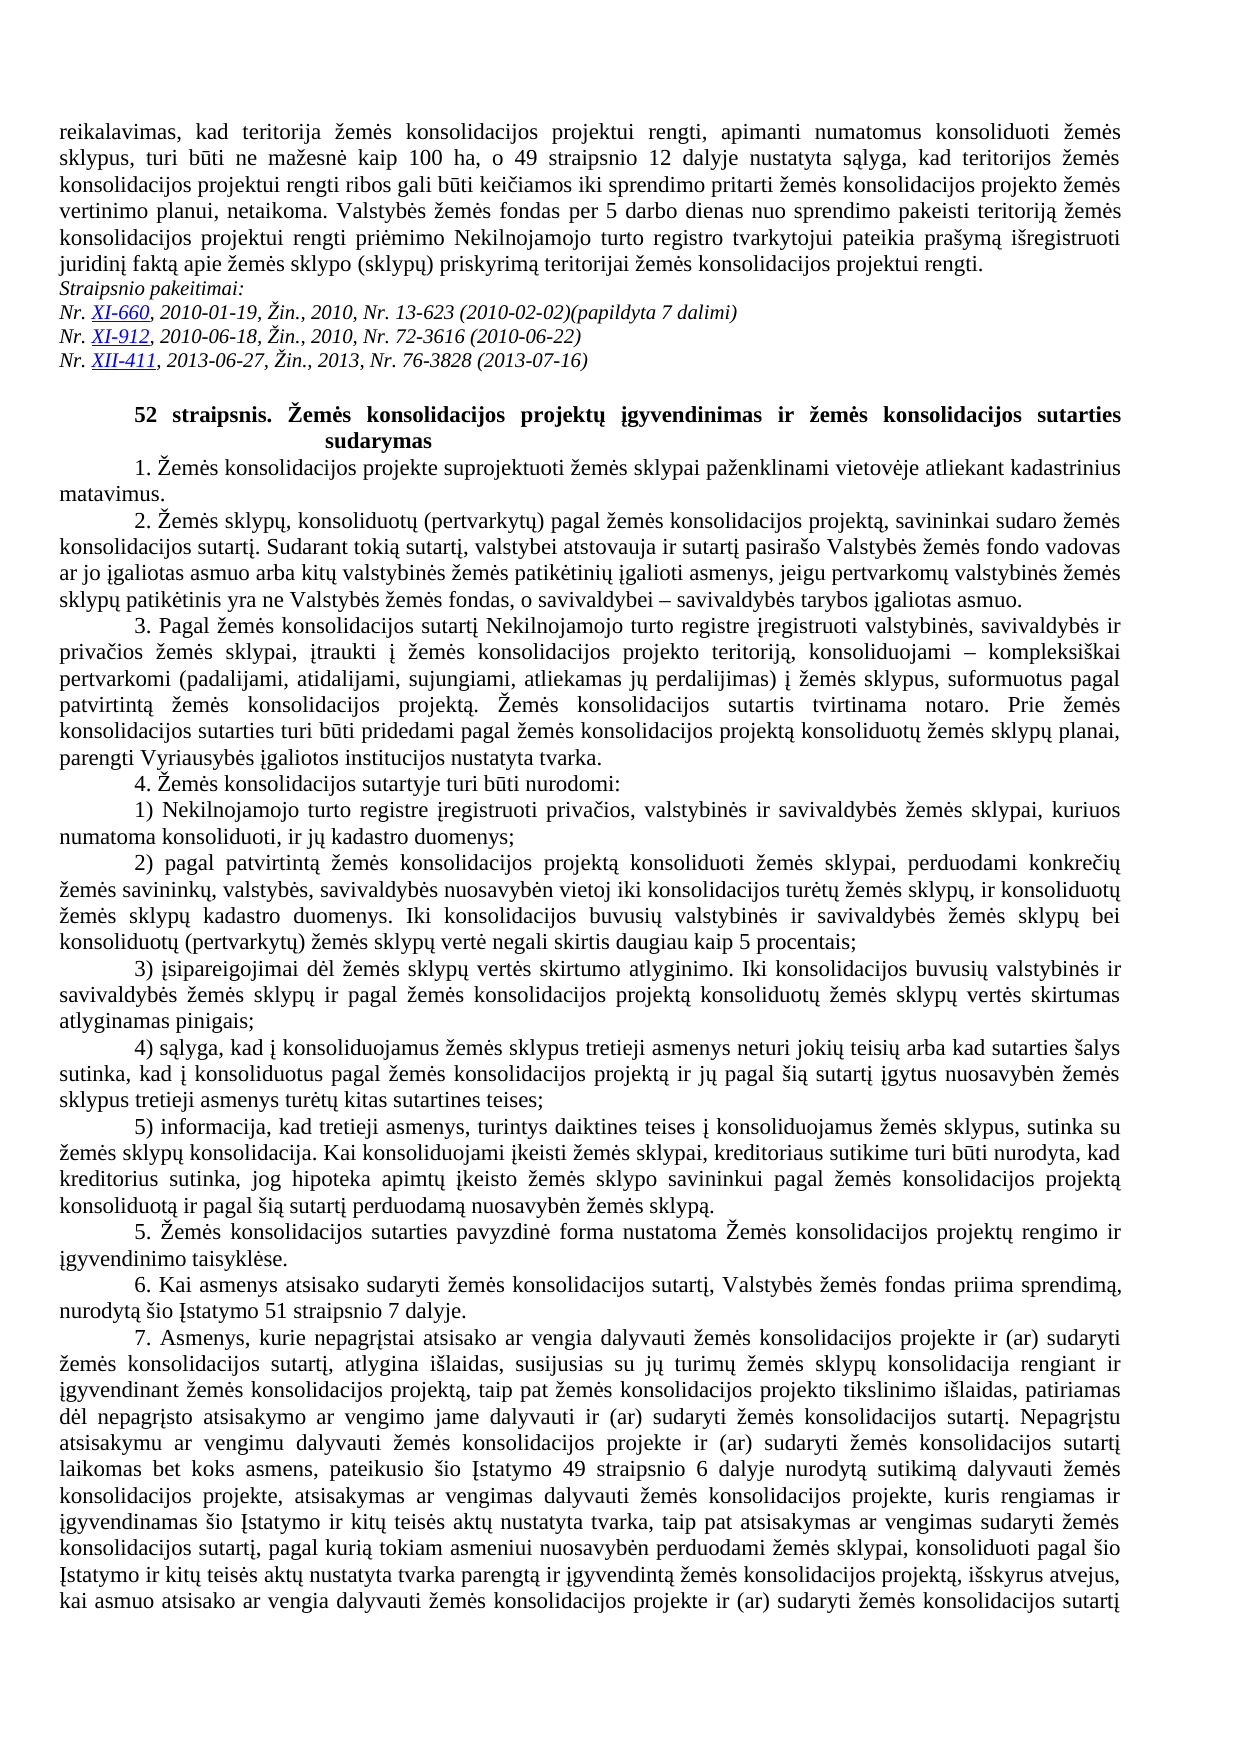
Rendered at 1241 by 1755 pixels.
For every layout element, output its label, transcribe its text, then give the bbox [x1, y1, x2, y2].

text Nr. XI-912, 2010-06-18, Žin., 2010, Nr. 72-3616 (2010-06-22) [59, 324, 1122, 348]
text 2. Žemės sklypų, konsoliduotų (pertvarkytų) pagal žemės konsolidacijos projektą, savininkai sudaro žemės konsolidacijos sutartį. Sudarant tokią sutartį, valstybei atstovauja ir sutartį pasirašo Valstybės žemės fondo vadovas ar jo įgaliotas asmuo arba kitų valstybinės žemės patikėtinių įgalioti asmenys, jeigu pertvarkomų valstybinės žemės sklypų patikėtinis yra ne Valstybės žemės fondas, o savivaldybei – savivaldybės tarybos įgaliotas asmuo. [59, 507, 1122, 612]
text reikalavimas, kad teritorija žemės konsolidacijos projektui rengti, apimanti numatomus konsoliduoti žemės sklypus, turi būti ne mažesnė kaip 100 ha, o 49 straipsnio 12 dalyje nustatyta sąlyga, kad teritorijos žemės konsolidacijos projektui rengti ribos gali būti keičiamos iki sprendimo pritarti žemės konsolidacijos projekto žemės vertinimo planui, netaikoma. Valstybės žemės fondas per 5 darbo dienas nuo sprendimo pakeisti teritoriją žemės konsolidacijos projektui rengti priėmimo Nekilnojamojo turto registro tvarkytojui pateikia prašymą išregistruoti juridinį faktą apie žemės sklypo (sklypų) priskyrimą teritorijai žemės konsolidacijos projektui rengti. [59, 118, 1122, 276]
text 7. Asmenys, kurie nepagrįstai atsisako ar vengia dalyvauti žemės konsolidacijos projekte ir (ar) sudaryti žemės konsolidacijos sutartį, atlygina išlaidas, susijusias su jų turimų žemės sklypų konsolidacija rengiant ir įgyvendinant žemės konsolidacijos projektą, taip pat žemės konsolidacijos projekto tikslinimo išlaidas, patiriamas dėl nepagrįsto atsisakymo ar vengimo jame dalyvauti ir (ar) sudaryti žemės konsolidacijos sutartį. Nepagrįstu atsisakymu ar vengimu dalyvauti žemės konsolidacijos projekte ir (ar) sudaryti žemės konsolidacijos sutartį laikomas bet koks asmens, pateikusio šio Įstatymo 49 straipsnio 6 dalyje nurodytą sutikimą dalyvauti žemės konsolidacijos projekte, atsisakymas ar vengimas dalyvauti žemės konsolidacijos projekte, kuris rengiamas ir įgyvendinamas šio Įstatymo ir kitų teisės aktų nustatyta tvarka, taip pat atsisakymas ar vengimas sudaryti žemės konsolidacijos sutartį, pagal kurią tokiam asmeniui nuosavybėn perduodami žemės sklypai, konsoliduoti pagal šio Įstatymo ir kitų teisės aktų nustatyta tvarka parengtą ir įgyvendintą žemės konsolidacijos projektą, išskyrus atvejus, kai asmuo atsisako ar vengia dalyvauti žemės konsolidacijos projekte ir (ar) sudaryti žemės konsolidacijos sutartį [59, 1324, 1122, 1613]
text 1) Nekilnojamojo turto registre įregistruoti privačios, valstybinės ir savivaldybės žemės sklypai, kuriuos numatoma konsoliduoti, ir jų kadastro duomenys; [59, 797, 1122, 849]
text Straipsnio pakeitimai: [59, 276, 1122, 300]
text 5. Žemės konsolidacijos sutarties pavyzdinė forma nustatoma Žemės konsolidacijos projektų rengimo ir įgyvendinimo taisyklėse. [59, 1218, 1122, 1271]
text 6. Kai asmenys atsisako sudaryti žemės konsolidacijos sutartį, Valstybės žemės fondas priima sprendimą, nurodytą šio Įstatymo 51 straipsnio 7 dalyje. [59, 1271, 1122, 1324]
text 5) informacija, kad tretieji asmenys, turintys daiktines teises į konsoliduojamus žemės sklypus, sutinka su žemės sklypų konsolidacija. Kai konsoliduojami įkeisti žemės sklypai, kreditoriaus sutikime turi būti nurodyta, kad kreditorius sutinka, jog hipoteka apimtų įkeisto žemės sklypo savininkui pagal žemės konsolidacijos projektą konsoliduotą ir pagal šią sutartį perduodamą nuosavybėn žemės sklypą. [59, 1113, 1122, 1218]
text 4. Žemės konsolidacijos sutartyje turi būti nurodomi: [59, 770, 1122, 797]
text Nr. XI-660, 2010-01-19, Žin., 2010, Nr. 13-623 (2010-02-02)(papildyta 7 dalimi) [59, 300, 1122, 324]
text 2) pagal patvirtintą žemės konsolidacijos projektą konsoliduoti žemės sklypai, perduodami konkrečių žemės savininkų, valstybės, savivaldybės nuosavybėn vietoj iki konsolidacijos turėtų žemės sklypų, ir konsoliduotų žemės sklypų kadastro duomenys. Iki konsolidacijos buvusių valstybinės ir savivaldybės žemės sklypų bei konsoliduotų (pertvarkytų) žemės sklypų vertė negali skirtis daugiau kaip 5 procentais; [59, 849, 1122, 955]
text Nr. XII-411, 2013-06-27, Žin., 2013, Nr. 76-3828 (2013-07-16) [59, 348, 1122, 372]
text 3. Pagal žemės konsolidacijos sutartį Nekilnojamojo turto registre įregistruoti valstybinės, savivaldybės ir privačios žemės sklypai, įtraukti į žemės konsolidacijos projekto teritoriją, konsoliduojami – kompleksiškai pertvarkomi (padalijami, atidalijami, sujungiami, atliekamas jų perdalijimas) į žemės sklypus, suformuotus pagal patvirtintą žemės konsolidacijos projektą. Žemės konsolidacijos sutartis tvirtinama notaro. Prie žemės konsolidacijos sutarties turi būti pridedami pagal žemės konsolidacijos projektą konsoliduotų žemės sklypų planai, parengti Vyriausybės įgaliotos institucijos nustatyta tvarka. [59, 612, 1122, 770]
text 52 straipsnis. Žemės konsolidacijos projektų įgyvendinimas ir žemės konsolidacijos sutarties sudarymas [134, 401, 1122, 454]
text 1. Žemės konsolidacijos projekte suprojektuoti žemės sklypai paženklinami vietovėje atliekant kadastrinius matavimus. [59, 454, 1122, 507]
text 4) sąlyga, kad į konsoliduojamus žemės sklypus tretieji asmenys neturi jokių teisių arba kad sutarties šalys sutinka, kad į konsoliduotus pagal žemės konsolidacijos projektą ir jų pagal šią sutartį įgytus nuosavybėn žemės sklypus tretieji asmenys turėtų kitas sutartines teises; [59, 1034, 1122, 1113]
text 3) įsipareigojimai dėl žemės sklypų vertės skirtumo atlyginimo. Iki konsolidacijos buvusių valstybinės ir savivaldybės žemės sklypų ir pagal žemės konsolidacijos projektą konsoliduotų žemės sklypų vertės skirtumas atlyginamas pinigais; [59, 955, 1122, 1034]
